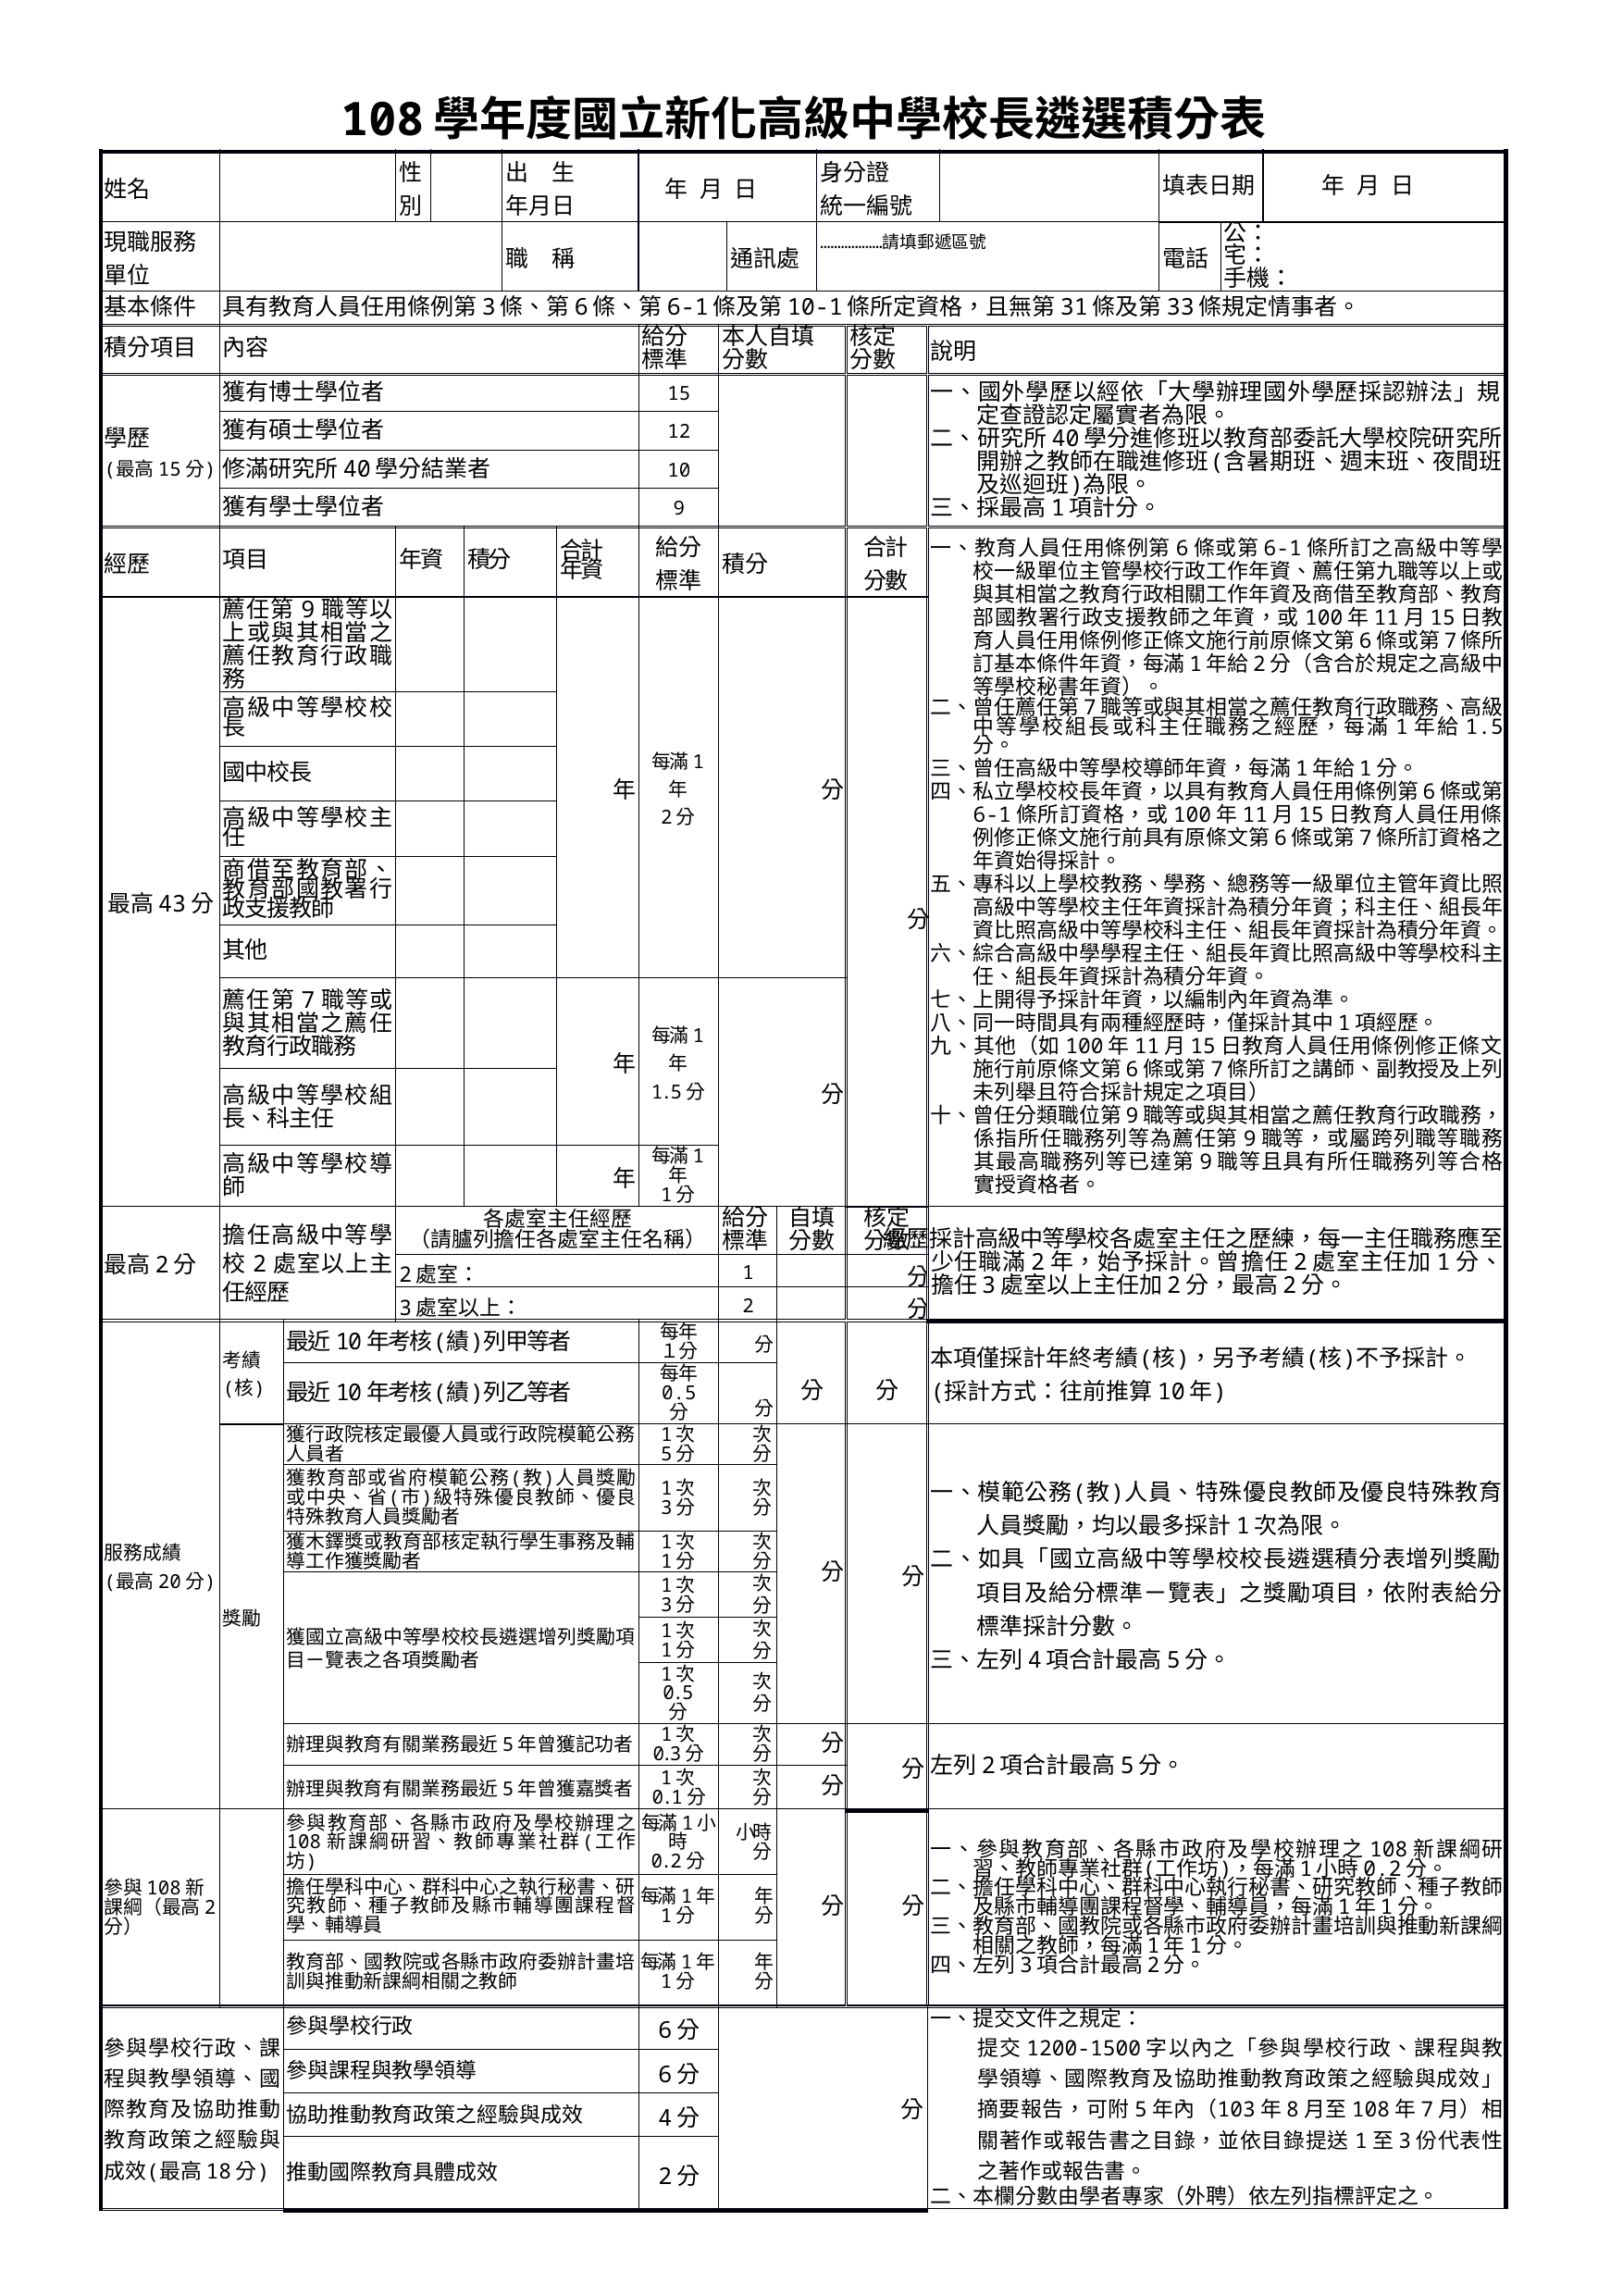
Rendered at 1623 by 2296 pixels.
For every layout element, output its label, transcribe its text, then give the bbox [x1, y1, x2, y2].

table_header [940, 154, 1158, 220]
table_cell 擔任高級中等學校2處室以上主任經歷 [220, 1207, 395, 1319]
table_cell 分 [777, 1255, 845, 1286]
table_cell 分 [719, 1363, 776, 1422]
table_cell 一、教育人員任用條例第6條或第6-1條所訂之高級中等學校一級單位主管學校行政工作年資、薦任第九職等以上或與其相當之教育行政相關工作年資及商借至教育部、教育部國教署行政支援教師之年資，或100年11月15日教育人員任用條例修正條文施行前原條文第6條或第7條所訂基本條件年資，每滿1年給2分（含合於規定之高級中等學校秘書年資）。 二、曾任薦任第7職等或與其相當之薦任教育行政職務、高級中等學校組長或科主任職務之經歷，每滿1年給1.5分。 三、曾任高級中等學校導師年資，每滿1年給1分。 四、私立學校校長年資，以具有教育人員任用條例第6條或第6-1條所訂資格，或100年11月15日教育人員任用條例修正條文施行前具有原條文第6條或第7條所訂資格之年資始得採計。 五、專科以上學校教務、學務、總務等一級單位主管年資比照高級中等學校主任年資採計為積分年資；科主任、組長年資比照高級中等學校科主任、組長年資採計為積分年資。 六、綜合高級中學學程主任、組長年資比照高級中等學校科主任、組長年資採計為積分年資。 七、上開得予採計年資，以編制內年資為準。 八、同一時間具有兩種經歷時，僅採計其中1項經歷。 九、其他（如100年11月15日教育人員任用條例修正條文施行前原條文第6條或第7條所訂之講師、副教授及上列未列舉且符合採計規定之項目） 十、曾任分類職位第9職等或與其相當之薦任教育行政職務，係指所任職務列等為薦任第9職等，或屬跨列職等職務其最高職務列等已達第9職等且具有所任職務列等合格實授資格者。 [929, 528, 1504, 1205]
table_cell 積分 [719, 528, 845, 596]
text 108學年度國立新化高級中學校長遴選積分表 [58, 82, 1549, 149]
table_cell [396, 1146, 464, 1205]
table_cell ………………請填郵遞區號 [817, 222, 1158, 291]
table_header [431, 154, 502, 220]
table_cell 2 [719, 1287, 776, 1319]
table_cell 核定 分數 [848, 327, 926, 373]
table_cell 每滿1年 1.5分 [639, 978, 718, 1145]
table_cell [465, 857, 556, 925]
table_cell [396, 598, 464, 691]
table_cell [396, 692, 464, 746]
table_cell [465, 925, 556, 977]
table_cell 學歷 (最高15分) [103, 376, 219, 526]
table_cell 內容 [220, 327, 638, 373]
table_cell 經歷採計高級中等學校各處室主任之歷練，每一主任職務應至少任職滿2年，始予採計。曾擔任2處室主任加1分、擔任3處室以上主任加2分，最高2分。 [929, 1207, 1504, 1319]
table_cell 基本條件 [103, 292, 219, 324]
table_cell 最近10年考核(績)列甲等者 [284, 1322, 638, 1362]
table_cell 次 分 [719, 1572, 776, 1617]
table_cell 擔任學科中心、群科中心之執行秘書、研究教師、種子教師及縣市輔導團課程督學、輔導員 [284, 1875, 638, 1940]
table_cell 1次 0.1分 [639, 1766, 718, 1808]
table_cell 1次 3分 [639, 1465, 718, 1530]
table_cell 修滿研究所40學分結業者 [220, 451, 638, 488]
table_cell 一、提交文件之規定： 提交1200-1500字以內之「參與學校行政、課程與教學領導、國際教育及協助推動教育政策之經驗與成效」摘要報告，可附5年內（103年8月至108年7月）相關著作或報告書之目錄，並依目錄提送1至3份代表性之著作或報告書。 二、本欄分數由學者專家（外聘）依左列指標評定之。 [928, 2008, 1504, 2208]
table_cell 3處室以上： [396, 1287, 718, 1319]
table_cell 次 分 [719, 1465, 776, 1530]
table_cell 參與學校行政 [284, 2008, 638, 2049]
table_header [220, 154, 395, 220]
table_cell 每滿1年 1分 [639, 1146, 718, 1205]
table_cell 分 [777, 1424, 845, 1723]
table_cell 每年 １分 [639, 1322, 718, 1362]
table_cell 自填分數 [777, 1207, 845, 1253]
table_cell 獲有博士學位者 [220, 376, 638, 411]
table_cell [220, 1809, 283, 2004]
table_cell 參與108新課綱（最高2分） [103, 1809, 219, 2004]
table_cell 分 [777, 1724, 845, 1765]
table_cell 獲有碩士學位者 [220, 412, 638, 450]
table_cell 合計 分數 [848, 528, 926, 596]
table_cell 年 分 [719, 1941, 776, 2004]
table_cell 獲國立高級中等學校校長遴選增列獎勵項目ㄧ覽表之各項獎勵者 [284, 1572, 638, 1723]
table_cell [396, 978, 464, 1068]
table_cell 薦任第7職等或與其相當之薦任教育行政職務 [220, 978, 395, 1068]
table_cell 每滿1年 1分 [639, 1875, 718, 1940]
table_cell [719, 376, 845, 526]
table_cell 2處室： [396, 1255, 718, 1286]
table_cell 高級中等學校組長、科主任 [220, 1069, 395, 1145]
table_cell [396, 857, 464, 925]
table_cell 次 分 [719, 1724, 776, 1765]
table_cell 參與課程與教學領導 [284, 2050, 638, 2092]
table_cell 通訊處 [727, 222, 816, 291]
table_cell 經歷 [103, 528, 219, 596]
table_header 出 生 年月日 [502, 154, 638, 220]
table_cell 年 分 [719, 1875, 776, 1940]
table_cell 最高2分 [103, 1207, 219, 1319]
table_cell 分 [848, 1322, 926, 1422]
table_cell 最近10年考核(績)列乙等者 [284, 1363, 638, 1422]
table_cell 最高43分 [103, 598, 219, 1205]
table_cell [848, 376, 926, 526]
table_cell 本人自填 分數 [719, 327, 845, 373]
table_cell 核定 分數 [848, 1208, 926, 1253]
table_cell 獲行政院核定最優人員或行政院模範公務人員者 [284, 1424, 638, 1464]
table_cell 10 [639, 451, 718, 488]
table_cell 4分 [639, 2093, 718, 2136]
table_cell 分 [719, 978, 845, 1205]
table_cell 本項僅採計年終考績(核)，另予考績(核)不予採計。 (採計方式：往前推算10年) [929, 1323, 1504, 1422]
table_cell 分 [719, 598, 845, 977]
table_cell 1次 5分 [639, 1424, 718, 1464]
table_cell 分 [848, 1255, 926, 1286]
table_cell 協助推動教育政策之經驗與成效 [284, 2093, 638, 2136]
table_cell 9 [639, 489, 718, 526]
table_cell 具有教育人員任用條例第3條、第6條、第6-1條及第10-1條所定資格，且無第31條及第33條規定情事者。 [220, 292, 1504, 324]
table_cell [396, 925, 464, 977]
table_cell 2分 [639, 2137, 718, 2208]
table_cell 每滿1小時 0.2分 [639, 1809, 718, 1874]
table_header 年 月 日 [639, 154, 816, 220]
table_cell 分 [777, 1322, 845, 1422]
table_cell 獲有學士學位者 [220, 489, 638, 526]
table_cell 6分 [639, 2008, 718, 2049]
table_cell 公： 宅： 手機： [1221, 223, 1504, 291]
table_cell 獎勵 [220, 1425, 283, 1808]
table_cell 一、參與教育部、各縣市政府及學校辦理之108新課綱研習、教師專業社群(工作坊)，每滿1小時0.2分。 二、擔任學科中心、群科中心執行秘書、研究教師、種子教師及縣市輔導團課程督學、輔導員，每滿1年1分。 三、教育部、國教院或各縣市政府委辦計畫培訓與推動新課綱相關之教師，每滿1年1分。 四、左列3項合計最高2分。 [929, 1809, 1504, 2004]
table_header 姓名 [103, 154, 219, 220]
table_header 性別 [396, 154, 430, 220]
table_cell 其他 [220, 925, 395, 977]
table_cell 次 分 [719, 1424, 776, 1464]
table_cell 給分 標準 [639, 528, 718, 596]
table_cell [396, 747, 464, 800]
table_cell 獲教育部或省府模範公務(教)人員獎勵或中央、省(市)級特殊優良教師、優良特殊教育人員獎勵者 [284, 1465, 638, 1530]
table_cell 年 [557, 1146, 638, 1205]
table_cell 分 [848, 1813, 926, 2004]
table_cell 每滿1年 1分 [639, 1941, 718, 2004]
table_cell 分 [848, 1724, 926, 1808]
table_cell 一、國外學歷以經依「大學辦理國外學歷採認辦法」規定查證認定屬實者為限。 二、研究所40學分進修班以教育部委託大學校院研究所開辦之教師在職進修班(含暑期班、週末班、夜間班及巡迴班)為限。 三、採最高1項計分。 [929, 376, 1504, 526]
table_cell 小時 分 [719, 1809, 776, 1874]
table_cell 獲木鐸獎或教育部核定執行學生事務及輔導工作獲獎勵者 [284, 1532, 638, 1571]
table_cell 電話 [1159, 223, 1220, 291]
table_cell 教育部、國教院或各縣市政府委辦計畫培訓與推動新課綱相關之教師 [284, 1941, 638, 2004]
table_cell 6分 [639, 2050, 718, 2092]
table_cell [465, 1146, 556, 1205]
table_cell 次 分 [719, 1663, 776, 1723]
table_cell 年 [557, 598, 638, 977]
table_cell 國中校長 [220, 747, 395, 800]
table_cell 辦理與教育有關業務最近5年曾獲嘉獎者 [284, 1766, 638, 1808]
table_cell 次 分 [719, 1618, 776, 1662]
table_cell 次 分 [719, 1766, 776, 1808]
table_cell 1次 1分 [639, 1532, 718, 1571]
table_cell 1 [719, 1255, 776, 1286]
table_cell 1次 0.3分 [639, 1724, 718, 1765]
table_cell 年 [557, 978, 638, 1145]
table_cell 分 [777, 1287, 845, 1319]
table_cell 15 [639, 376, 718, 411]
table_cell 合計 年資 [557, 528, 638, 596]
table_cell 各處室主任經歷 （請臚列擔任各處室主任名稱） [396, 1207, 718, 1253]
table_cell 分 [848, 1424, 926, 1723]
table_cell 分 [719, 1322, 776, 1362]
table_header 填表日期 [1159, 154, 1262, 220]
table_cell 次 分 [719, 1532, 776, 1571]
table_cell 考績(核) [220, 1322, 283, 1422]
table_cell 項目 [220, 528, 395, 596]
table_header 身分證 統一編號 [817, 154, 939, 220]
table_cell [465, 598, 556, 691]
table_cell 1次 0.5分 [639, 1663, 718, 1723]
table_cell 參與學校行政、課程與教學領導、國際教育及協助推動教育政策之經驗與成效(最高18分) [103, 2008, 283, 2208]
table_cell 薦任第9職等以上或與其相當之薦任教育行政職務 [220, 598, 395, 691]
table_cell [465, 747, 556, 800]
table_cell [465, 692, 556, 746]
table_cell 辦理與教育有關業務最近5年曾獲記功者 [284, 1724, 638, 1765]
table_cell 高級中等學校主任 [220, 801, 395, 856]
table_header 年 月 日 [1264, 154, 1504, 220]
table_cell [396, 801, 464, 856]
table_cell 高級中等學校校長 [220, 692, 395, 746]
table_cell 每年 0.5分 [639, 1363, 718, 1422]
table_cell 商借至教育部、教育部國教署行政支援教師 [220, 857, 395, 925]
table_cell 說明 [929, 327, 1504, 373]
table_cell 分 [848, 1287, 926, 1319]
table_cell 推動國際教育具體成效 [284, 2137, 638, 2208]
table_cell [639, 222, 726, 291]
table_cell 一、模範公務(教)人員、特殊優良教師及優良特殊教育人員獎勵，均以最多採計1次為限。 二、如具「國立高級中等學校校長遴選積分表增列獎勵項目及給分標準ㄧ覽表」之獎勵項目，依附表給分標準採計分數。 三、左列4項合計最高5分。 [929, 1424, 1504, 1723]
table_cell 高級中等學校導師 [220, 1146, 395, 1205]
table_cell 參與教育部、各縣市政府及學校辦理之108新課綱研習、教師專業社群(工作坊) [284, 1809, 638, 1874]
table_cell 分 [777, 1809, 845, 2004]
table_cell [465, 1069, 556, 1145]
table_cell 1次 1分 [639, 1618, 718, 1662]
table_cell 給分 標準 [639, 327, 718, 373]
table_cell 職 稱 [502, 222, 638, 291]
table_cell [396, 1069, 464, 1145]
table_cell 積分項目 [103, 327, 219, 373]
table_cell 每滿1年 2分 [639, 598, 718, 977]
table_cell 給分 標準 [719, 1207, 776, 1253]
table_cell 積分 [465, 528, 556, 596]
table_cell 年資 [396, 528, 464, 596]
table_cell [220, 222, 502, 291]
table_cell 1次 3分 [639, 1572, 718, 1617]
table_cell 分 [777, 1766, 845, 1808]
table_cell 12 [639, 412, 718, 450]
table_cell 服務成績 (最高20分) [103, 1322, 219, 1808]
table_cell [465, 978, 556, 1068]
table_cell [465, 801, 556, 856]
table_cell 分 [719, 2008, 927, 2208]
table_cell 左列2項合計最高5分。 [929, 1724, 1504, 1808]
table_cell 分 [848, 598, 926, 1205]
table_cell 現職服務 單位 [103, 222, 219, 291]
